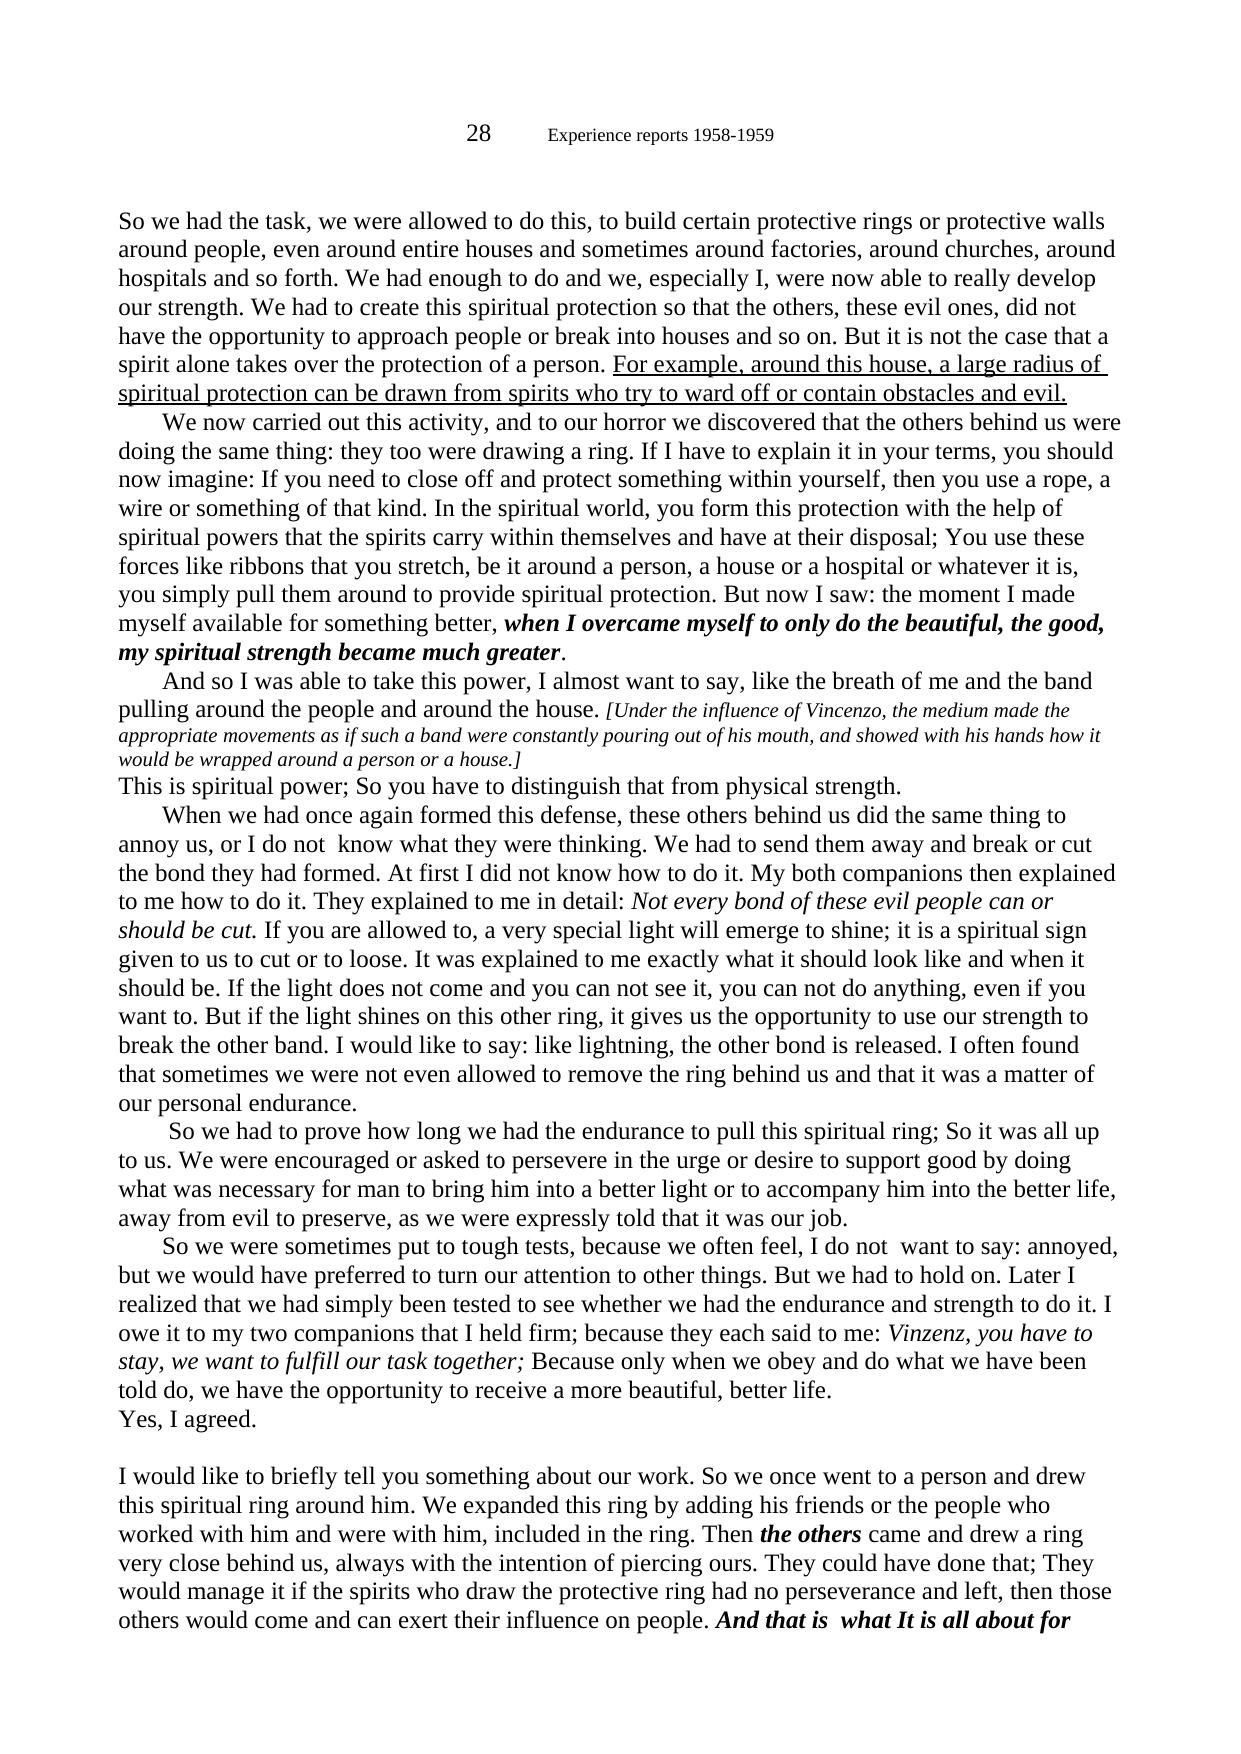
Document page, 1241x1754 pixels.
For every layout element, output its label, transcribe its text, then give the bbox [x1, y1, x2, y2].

text This is spiritual power; So you have to distinguish that from physical strength. [118, 771, 1122, 800]
text I would like to briefly tell you something about our work. So we once went to a person and drew this spiritual ring around him. We expanded this ring by adding his friends or the people who worked with him and were with him, included in the ring. Then the others came and drew a ring very close behind us, always with the intention of piercing ours. They could have done that; They would manage it if the spirits who draw the protective ring had no perseverance and left, then those others would come and can exert their influence on people. And that is what It is all about for [118, 1461, 1122, 1634]
text When we had once again formed this defense, these others behind us did the same thing to annoy us, or I do not know what they were thinking. We had to send them away and break or cut the bond they had formed. At first I did not know how to do it. My both companions then explained to me how to do it. They explained to me in detail: Not every bond of these evil people can or should be cut. If you are allowed to, a very special light will emerge to shine; it is a spiritual sign given to us to cut or to loose. It was explained to me exactly what it should look like and when it should be. If the light does not come and you can not see it, you can not do anything, even if you want to. But if the light shines on this other ring, it gives us the opportunity to use our strength to break the other band. I would like to say: like lightning, the other bond is released. I often found that sometimes we were not even allowed to remove the ring behind us and that it was a matter of our personal endurance. [118, 800, 1122, 1116]
text Yes, I agreed. [118, 1404, 1122, 1433]
text And so I was able to take this power, I almost want to say, like the breath of me and the band pulling around the people and around the house. [Under the influence of Vincenzo, the medium made the appropriate movements as if such a band were constantly pouring out of his mouth, and showed with his hands how it would be wrapped around a person or a house.] [118, 666, 1122, 771]
text So we had to prove how long we had the endurance to pull this spiritual ring; So it was all up to us. We were encouraged or asked to persevere in the urge or desire to support good by doing what was necessary for man to bring him into a better light or to accompany him into the better life, away from evil to preserve, as we were expressly told that it was our job. [118, 1116, 1122, 1231]
text So we were sometimes put to tough tests, because we often feel, I do not want to say: annoyed, but we would have preferred to turn our attention to other things. But we had to hold on. Later I realized that we had simply been tested to see whether we had the endurance and strength to do it. I owe it to my two companions that I held firm; because they each said to me: Vinzenz, you have to stay, we want to fulfill our task together; Because only when we obey and do what we have been told do, we have the opportunity to receive a more beautiful, better life. [118, 1231, 1122, 1404]
text So we had the task, we were allowed to do this, to build certain protective rings or protective walls around people, even around entire houses and sometimes around factories, around churches, around hospitals and so forth. We had enough to do and we, especially I, were now able to really develop our strength. We had to create this spiritual protection so that the others, these evil ones, did not have the opportunity to approach people or break into houses and so on. But it is not the case that a spirit alone takes over the protection of a person. For example, around this house, a large radius of spiritual protection can be drawn from spirits who try to ward off or contain obstacles and evil. [118, 206, 1122, 407]
text We now carried out this activity, and to our horror we discovered that the others behind us were doing the same thing: they too were drawing a ring. If I have to explain it in your terms, you should now imagine: If you need to close off and protect something within yourself, then you use a rope, a wire or something of that kind. In the spiritual world, you form this protection with the help of spiritual powers that the spirits carry within themselves and have at their disposal; You use these forces like ribbons that you stretch, be it around a person, a house or a hospital or whatever it is, you simply pull them around to provide spiritual protection. But now I saw: the moment I made myself available for something better, when I overcame myself to only do the beautiful, the good, my spiritual strength became much greater. [118, 407, 1122, 666]
